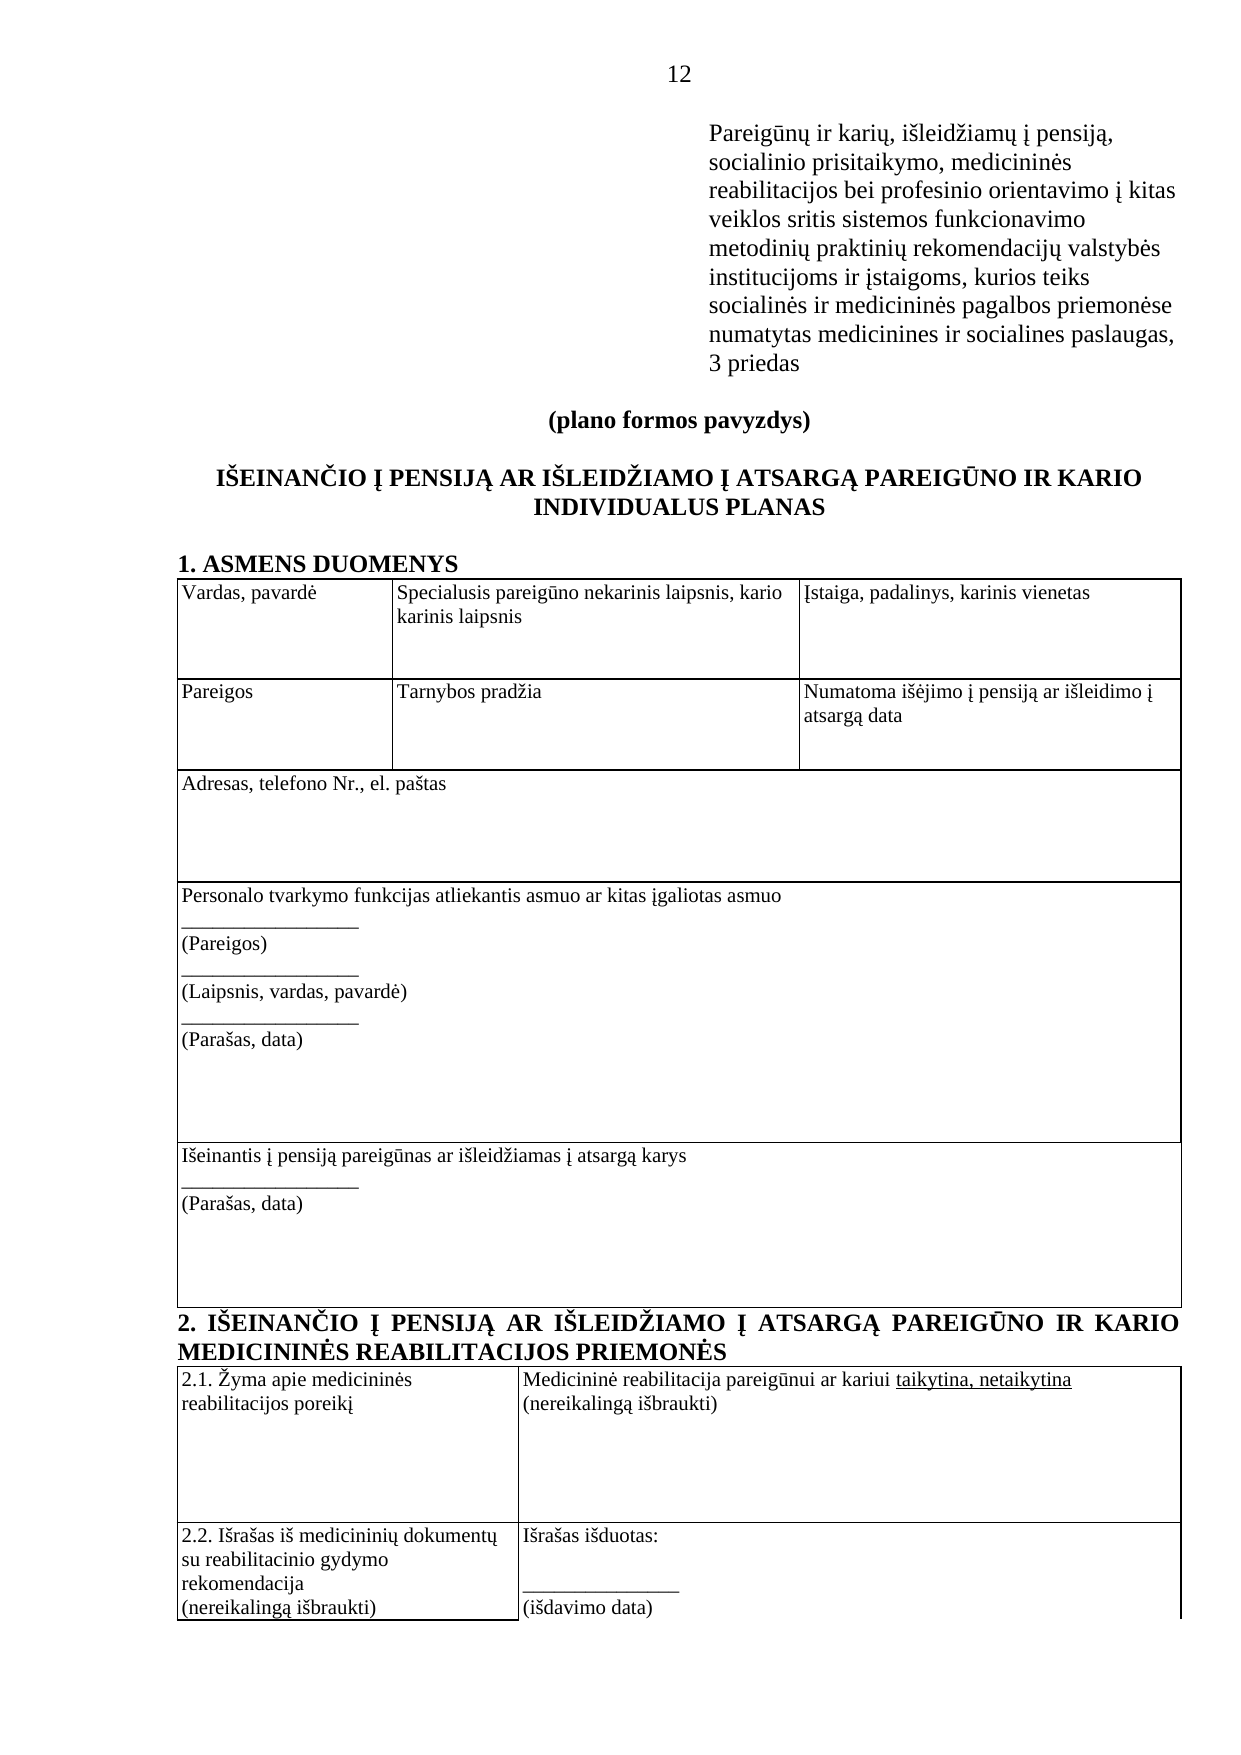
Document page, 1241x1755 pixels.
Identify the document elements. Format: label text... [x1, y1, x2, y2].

text institucijoms ir įstaigoms, kurios teiks [177, 262, 1181, 291]
text reabilitacijos bei profesinio orientavimo į kitas [177, 176, 1181, 204]
table_cell Pareigos [178, 680, 392, 769]
table_cell Tarnybos pradžia [393, 680, 799, 769]
text IŠEINANČIO Į PENSIJĄ AR IŠLEIDŽIAMO Į ATSARGĄ PAREIGŪNO IR KARIO INDIVIDUALUS PLANAS [177, 463, 1181, 521]
table_cell Adresas, telefono Nr., el. paštas [178, 771, 1180, 881]
table_header Įstaiga, padalinys, karinis vienetas [800, 580, 1180, 678]
text socialinės ir medicininės pagalbos priemonėse [177, 291, 1181, 319]
table_header Medicininė reabilitacija pareigūnui ar kariui taikytina, netaikytina (nereikalingą išbraukti) [519, 1367, 1180, 1521]
text numatytas medicinines ir socialines paslaugas, [177, 319, 1181, 348]
text (plano formos pavyzdys) [177, 406, 1181, 434]
text veiklos sritis sistemos funkcionavimo [177, 204, 1181, 233]
table_cell 2.2. Išrašas iš medicininių dokumentų su reabilitacinio gydymo rekomendacija (nereikalingą išbraukti) [178, 1523, 518, 1619]
text Pareigūnų ir karių, išleidžiamų į pensiją, [177, 118, 1181, 147]
text 1. ASMENS DUOMENYS [177, 549, 1181, 578]
table_cell Numatoma išėjimo į pensiją ar išleidimo į atsargą data [800, 680, 1180, 769]
table_header Vardas, pavardė [178, 580, 392, 678]
text metodinių praktinių rekomendacijų valstybės [177, 233, 1181, 262]
text 2. IŠEINANČIO Į PENSIJĄ AR IŠLEIDŽIAMO Į ATSARGĄ PAREIGŪNO IR KARIO MEDICININĖS REABILITACIJOS PRIEMONĖS [177, 1308, 1181, 1366]
table_header Specialusis pareigūno nekarinis laipsnis, kario karinis laipsnis [393, 580, 799, 678]
text 3 priedas [177, 348, 1181, 377]
table_cell Personalo tvarkymo funkcijas atliekantis asmuo ar kitas įgaliotas asmuo _________________ (Pareigos) _________________ (Laipsnis, vardas, pavardė) _________________ (Parašas, data) [178, 883, 1180, 1142]
table_header 2.1. Žyma apie medicininės reabilitacijos poreikį [178, 1367, 518, 1521]
table_cell Išeinantis į pensiją pareigūnas ar išleidžiamas į atsargą karys _________________ (Parašas, data) [178, 1143, 1181, 1307]
text socialinio prisitaikymo, medicininės [177, 147, 1181, 176]
